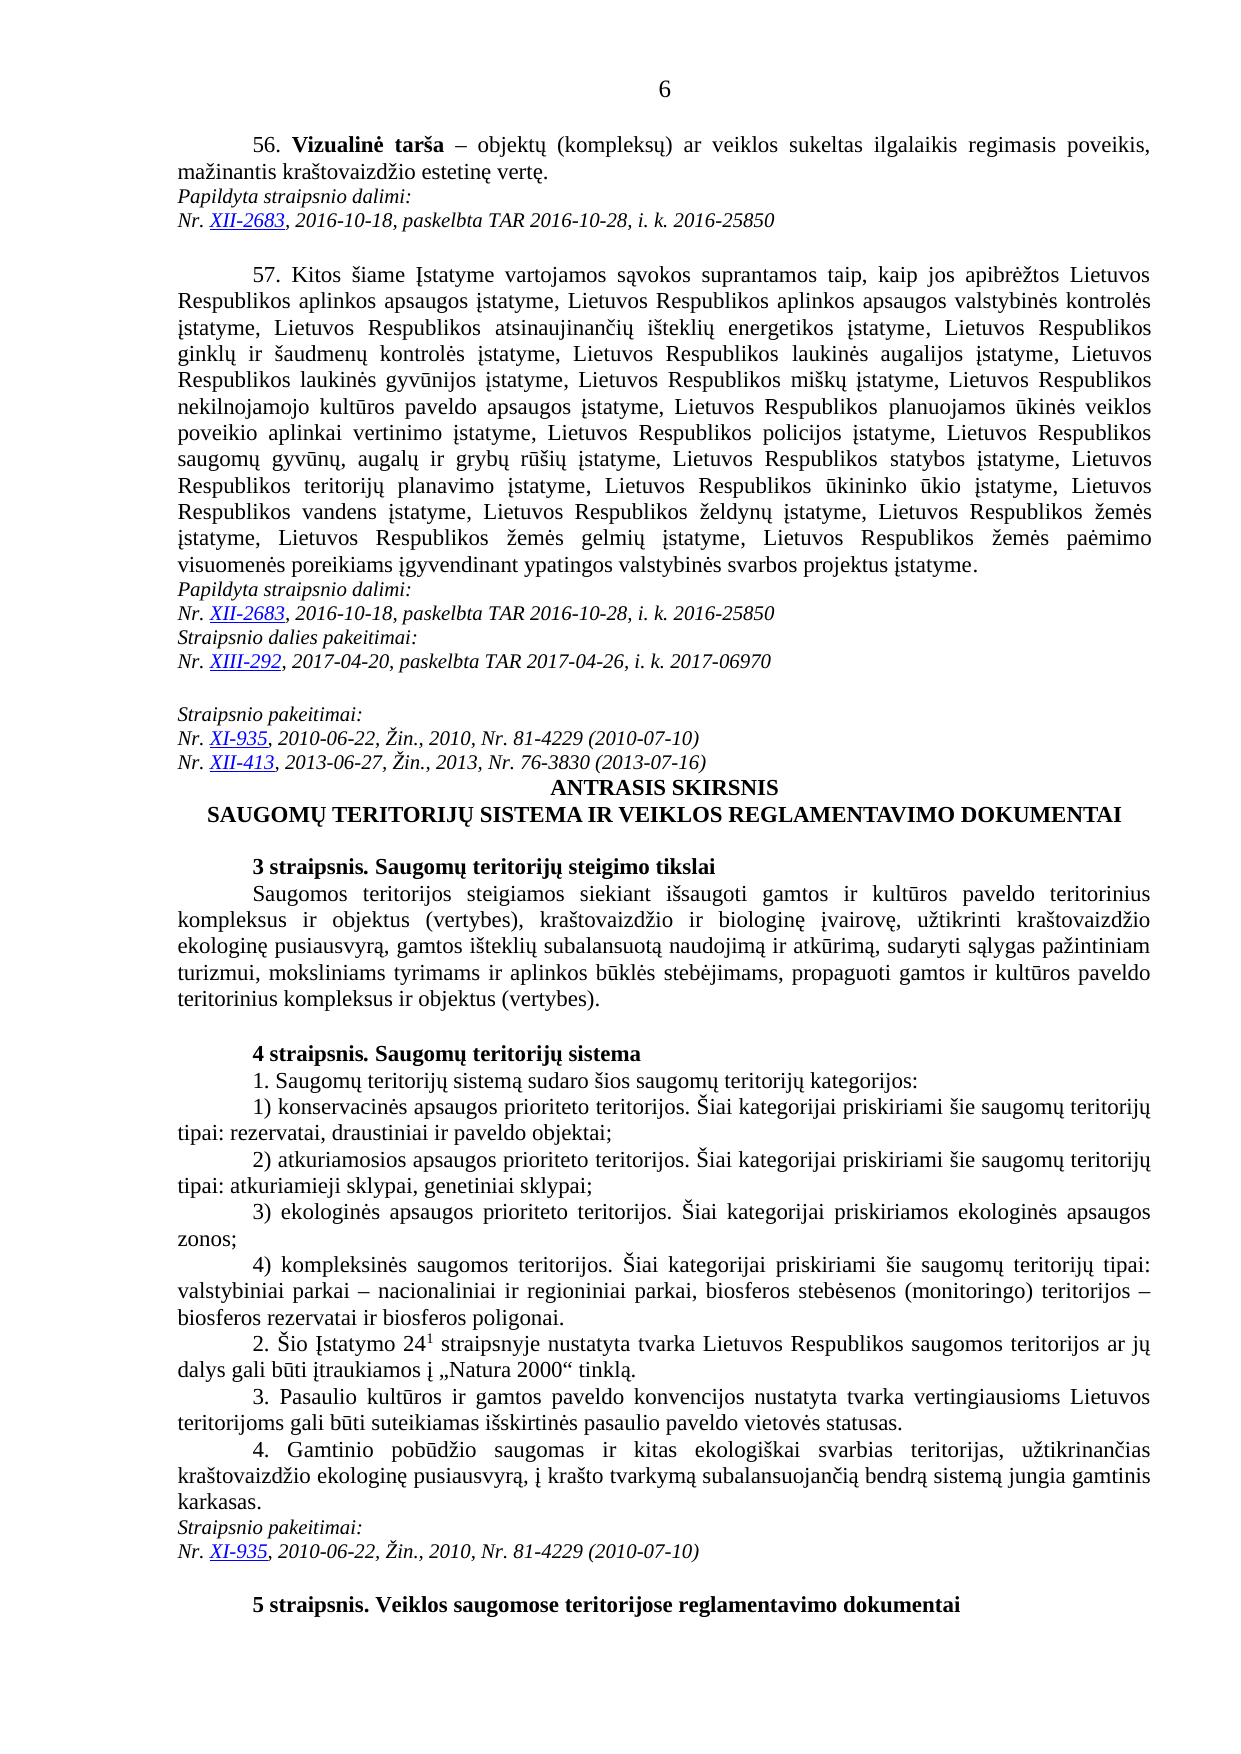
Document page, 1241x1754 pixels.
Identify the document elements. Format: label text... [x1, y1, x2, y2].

text 2. Šio Įstatymo 241 straipsnyje nustatyta tvarka Lietuvos Respublikos saugomos teritorijos ar jų dalys gali būti įtraukiamos į „Natura 2000“ tinklą. [177, 1330, 1152, 1383]
text SAUGOMŲ TERITORIJŲ SISTEMA ir veiklos reglamentavimo dokumentai [177, 801, 1152, 827]
text Papildyta straipsnio dalimi: [177, 577, 1152, 601]
text 4 straipsnis. Saugomų teritorijų sistema [177, 1040, 1152, 1067]
text 3) ekologinės apsaugos prioriteto teritorijos. Šiai kategorijai priskiriamos ekologinės apsaugos zonos; [177, 1198, 1152, 1251]
text 1. Saugomų teritorijų sistemą sudaro šios saugomų teritorijų kategorijos: [177, 1067, 1152, 1093]
text Straipsnio dalies pakeitimai: [177, 625, 1152, 649]
text Saugomos teritorijos steigiamos siekiant išsaugoti gamtos ir kultūros paveldo teritorinius kompleksus ir objektus (vertybes), kraštovaizdžio ir biologinę įvairovę, užtikrinti kraštovaizdžio ekologinę pusiausvyrą, gamtos išteklių subalansuotą naudojimą ir atkūrimą, sudaryti sąlygas pažintiniam turizmui, moksliniams tyrimams ir aplinkos būklės stebėjimams, propaguoti gamtos ir kultūros paveldo teritorinius kompleksus ir objektus (vertybes). [177, 880, 1152, 1012]
text Nr. XII-2683, 2016-10-18, paskelbta TAR 2016-10-28, i. k. 2016-25850 [177, 601, 1152, 625]
text 5 straipsnis. Veiklos saugomose teritorijose reglamentavimo dokumentai [177, 1592, 1152, 1618]
text Nr. XII-2683, 2016-10-18, paskelbta TAR 2016-10-28, i. k. 2016-25850 [177, 208, 1152, 232]
text Straipsnio pakeitimai: [177, 1515, 1152, 1539]
text 4) kompleksinės saugomos teritorijos. Šiai kategorijai priskiriami šie saugomų teritorijų tipai: valstybiniai parkai – nacionaliniai ir regioniniai parkai, biosferos stebėsenos (monitoringo) teritorijos – biosferos rezervatai ir biosferos poligonai. [177, 1251, 1152, 1330]
text 56. Vizualinė tarša – objektų (kompleksų) ar veiklos sukeltas ilgalaikis regimasis poveikis, mažinantis kraštovaizdžio estetinę vertę. [177, 131, 1152, 184]
text 1) konservacinės apsaugos prioriteto teritorijos. Šiai kategorijai priskiriami šie saugomų teritorijų tipai: rezervatai, draustiniai ir paveldo objektai; [177, 1093, 1152, 1146]
text 3. Pasaulio kultūros ir gamtos paveldo konvencijos nustatyta tvarka vertingiausioms Lietuvos teritorijoms gali būti suteikiamas išskirtinės pasaulio paveldo vietovės statusas. [177, 1383, 1152, 1436]
text 4. Gamtinio pobūdžio saugomas ir kitas ekologiškai svarbias teritorijas, užtikrinančias kraštovaizdžio ekologinę pusiausvyrą, į krašto tvarkymą subalansuojančią bendrą sistemą jungia gamtinis karkasas. [177, 1436, 1152, 1515]
text 2) atkuriamosios apsaugos prioriteto teritorijos. Šiai kategorijai priskiriami šie saugomų teritorijų tipai: atkuriamieji sklypai, genetiniai sklypai; [177, 1146, 1152, 1198]
text Papildyta straipsnio dalimi: [177, 184, 1152, 208]
text 3 straipsnis. Saugomų teritorijų steigimo tikslai [177, 853, 1152, 880]
text Nr. XI-935, 2010-06-22, Žin., 2010, Nr. 81-4229 (2010-07-10) [177, 1539, 1152, 1563]
text Straipsnio pakeitimai: [177, 702, 1152, 726]
text ANTRASIS SKIRSNIS [177, 774, 1152, 801]
text 57. Kitos šiame Įstatyme vartojamos sąvokos suprantamos taip, kaip jos apibrėžtos Lietuvos Respublikos aplinkos apsaugos įstatyme, Lietuvos Respublikos aplinkos apsaugos valstybinės kontrolės įstatyme, Lietuvos Respublikos atsinaujinančių išteklių energetikos įstatyme, Lietuvos Respublikos ginklų ir šaudmenų kontrolės įstatyme, Lietuvos Respublikos laukinės augalijos įstatyme, Lietuvos Respublikos laukinės gyvūnijos įstatyme, Lietuvos Respublikos miškų įstatyme, Lietuvos Respublikos nekilnojamojo kultūros paveldo apsaugos įstatyme, Lietuvos Respublikos planuojamos ūkinės veiklos poveikio aplinkai vertinimo įstatyme, Lietuvos Respublikos policijos įstatyme, Lietuvos Respublikos saugomų gyvūnų, augalų ir grybų rūšių įstatyme, Lietuvos Respublikos statybos įstatyme, Lietuvos Respublikos teritorijų planavimo įstatyme, Lietuvos Respublikos ūkininko ūkio įstatyme, Lietuvos Respublikos vandens įstatyme, Lietuvos Respublikos želdynų įstatyme, Lietuvos Respublikos žemės įstatyme, Lietuvos Respublikos žemės gelmių įstatyme, Lietuvos Respublikos žemės paėmimo visuomenės poreikiams įgyvendinant ypatingos valstybinės svarbos projektus įstatyme. [177, 261, 1152, 577]
text Nr. XIII-292, 2017-04-20, paskelbta TAR 2017-04-26, i. k. 2017-06970 [177, 649, 1152, 673]
text Nr. XI-935, 2010-06-22, Žin., 2010, Nr. 81-4229 (2010-07-10) [177, 726, 1152, 750]
text Nr. XII-413, 2013-06-27, Žin., 2013, Nr. 76-3830 (2013-07-16) [177, 750, 1152, 774]
